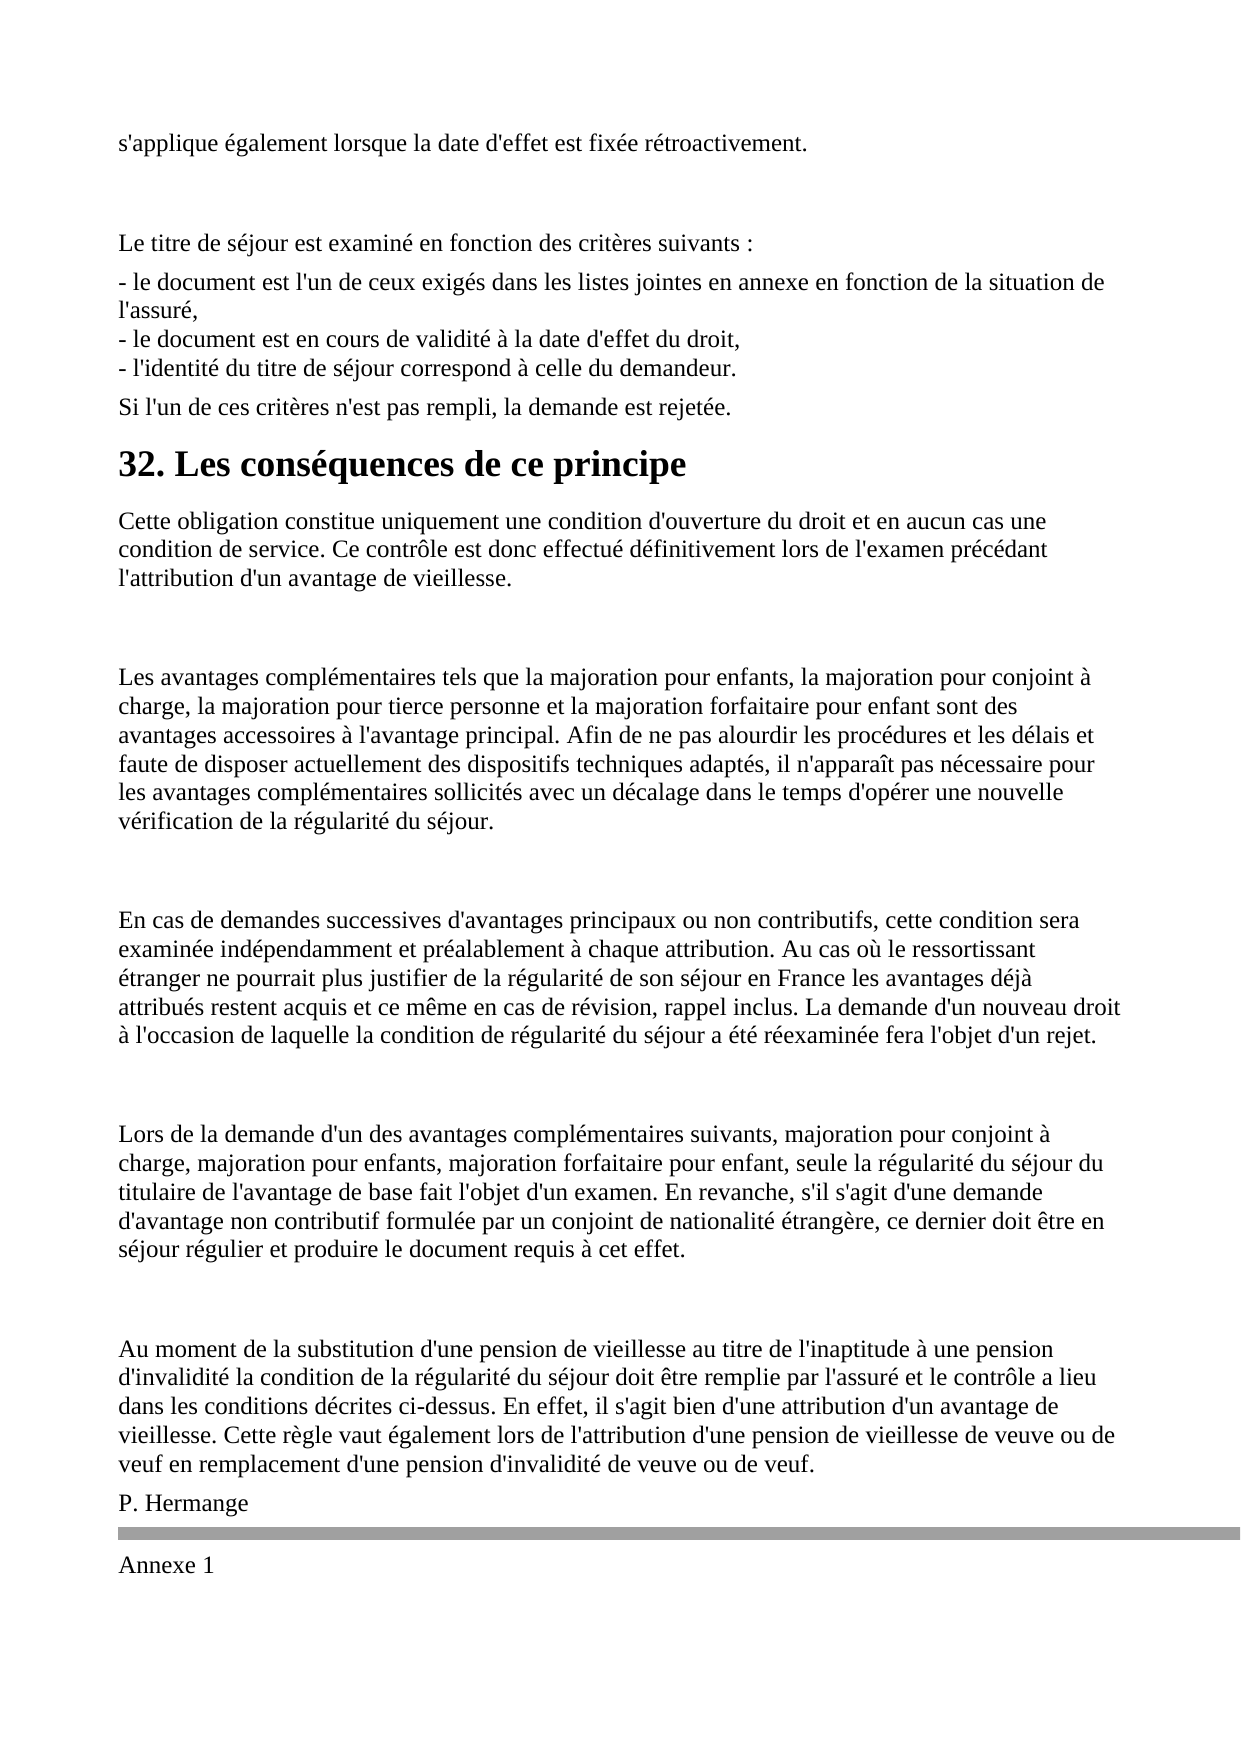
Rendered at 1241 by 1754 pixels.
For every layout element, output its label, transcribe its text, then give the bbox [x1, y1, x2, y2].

table_header Annexe 1 [118, 1540, 1122, 1589]
table_header s'applique également lorsque la date d'effet est fixée rétroactivement. Le titre de séjour est examiné en fonction des critères suivants : - le document est l'un de ceux exigés dans les listes jointes en annexe en fonction de la situation de l'assuré, - le document est en cours de validité à la date d'effet du droit, - l'identité du titre de séjour correspond à celle du demandeur. Si l'un de ces critères n'est pas rempli, la demande est rejetée. 32. Les conséquences de ce principe Cette obligation constitue uniquement une condition d'ouverture du droit et en aucun cas une condition de service. Ce contrôle est donc effectué définitivement lors de l'examen précédant l'attribution d'un avantage de vieillesse. Les avantages complémentaires tels que la majoration pour enfants, la majoration pour conjoint à charge, la majoration pour tierce personne et la majoration forfaitaire pour enfant sont des avantages accessoires à l'avantage principal. Afin de ne pas alourdir les procédures et les délais et faute de disposer actuellement des dispositifs techniques adaptés, il n'apparaît pas nécessaire pour les avantages complémentaires sollicités avec un décalage dans le temps d'opérer une nouvelle vérification de la régularité du séjour. En cas de demandes successives d'avantages principaux ou non contributifs, cette condition sera examinée indépendamment et préalablement à chaque attribution. Au cas où le ressortissant étranger ne pourrait plus justifier de la régularité de son séjour en France les avantages déjà attribués restent acquis et ce même en cas de révision, rappel inclus. La demande d'un nouveau droit à l'occasion de laquelle la condition de régularité du séjour a été réexaminée fera l'objet d'un rejet. Lors de la demande d'un des avantages complémentaires suivants, majoration pour conjoint à charge, majoration pour enfants, majoration forfaitaire pour enfant, seule la régularité du séjour du titulaire de l'avantage de base fait l'objet d'un examen. En revanche, s'il s'agit d'une demande d'avantage non contributif formulée par un conjoint de nationalité étrangère, ce dernier doit être en séjour régulier et produire le document requis à cet effet. Au moment de la substitution d'une pension de vieillesse au titre de l'inaptitude à une pension d'invalidité la condition de la régularité du séjour doit être remplie par l'assuré et le contrôle a lieu dans les conditions décrites ci-dessus. En effet, il s'agit bien d'une attribution d'un avantage de vieillesse. Cette règle vaut également lors de l'attribution d'une pension de vieillesse de veuve ou de veuf en remplacement d'une pension d'invalidité de veuve ou de veuf. P. Hermange [118, 118, 1122, 1527]
